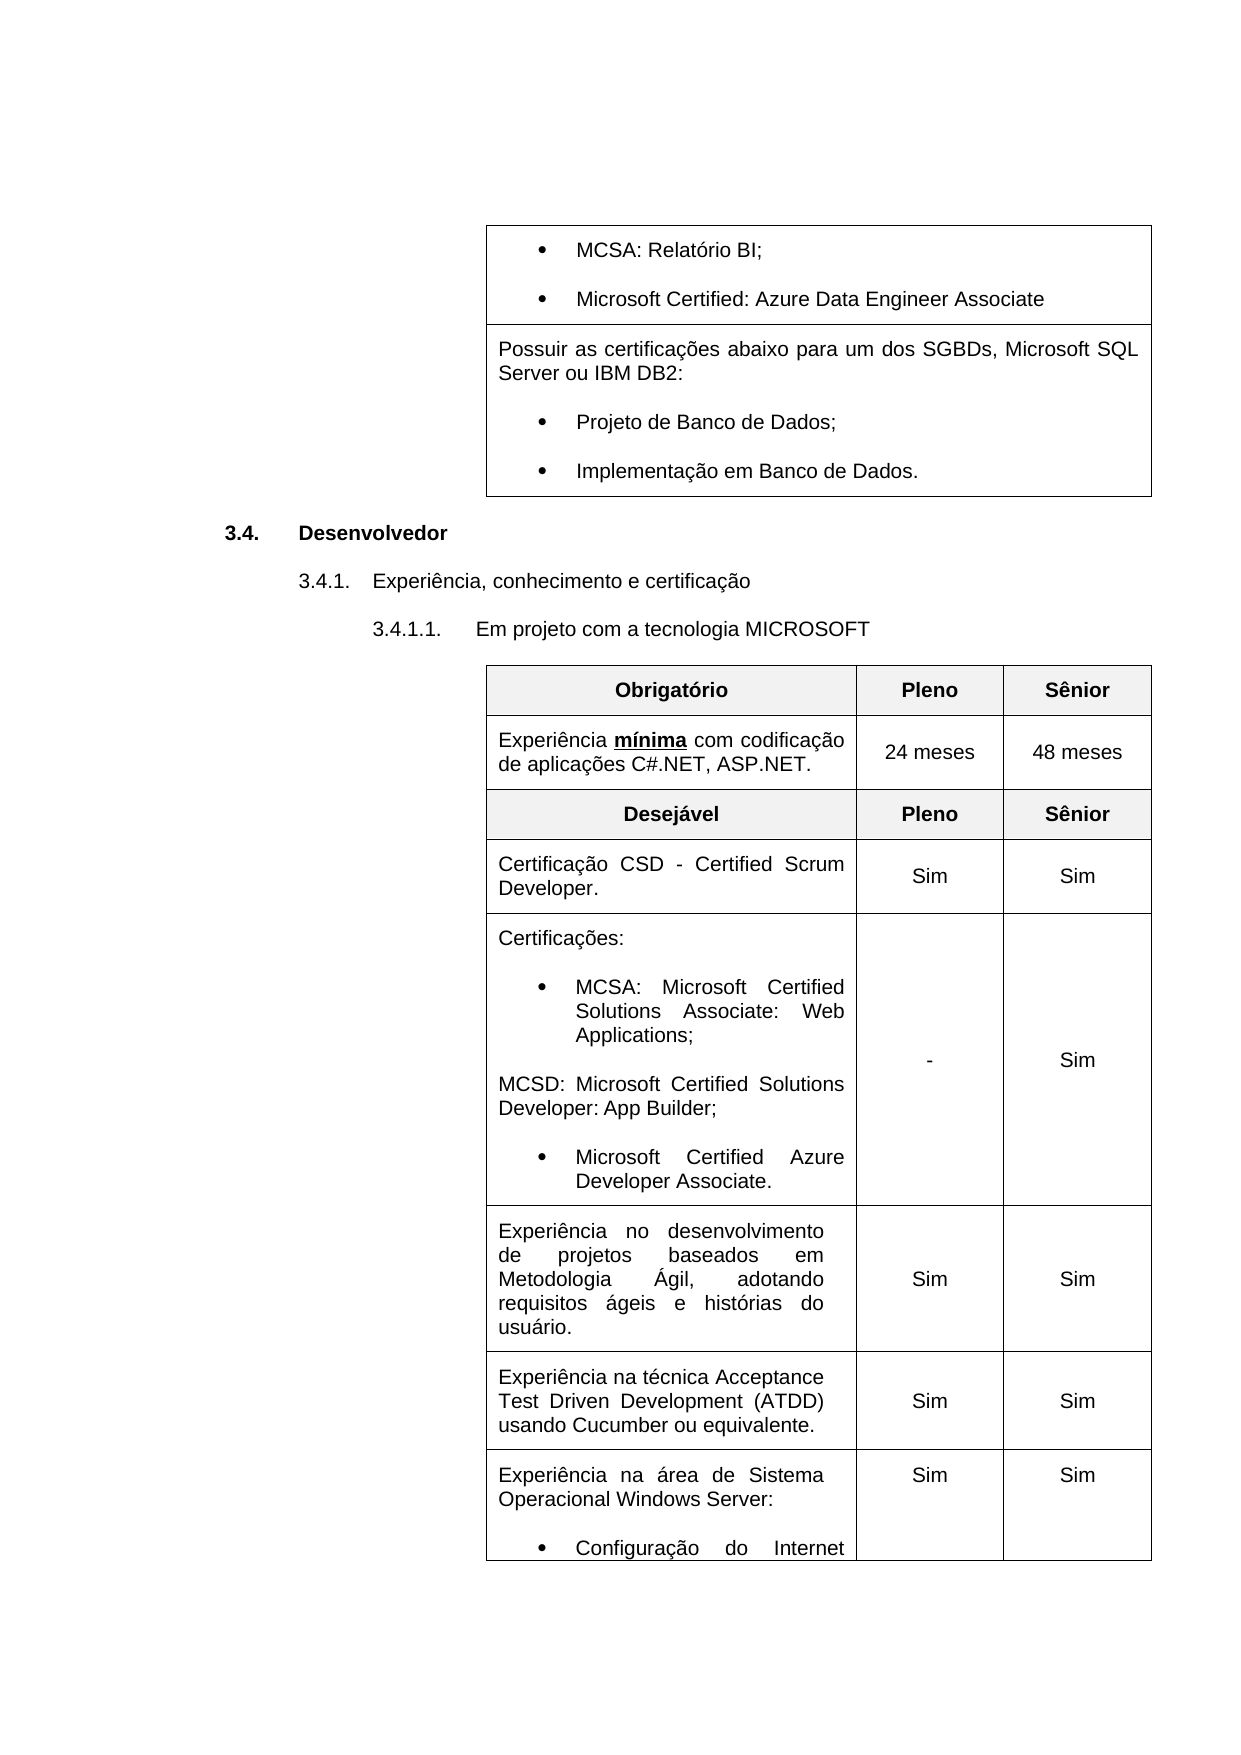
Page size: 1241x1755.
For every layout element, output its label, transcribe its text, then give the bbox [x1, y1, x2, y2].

table_cell Sim [857, 1450, 1003, 1560]
table_cell Sim [857, 840, 1003, 912]
list Experiência, conhecimento e certificação [298, 569, 1134, 593]
table_header Obrigatório [487, 666, 856, 714]
table_cell Sim [1004, 840, 1151, 912]
table_cell - [857, 914, 1003, 1205]
table_cell Experiência mínima com codificação de aplicações C#.NET, ASP.NET. [487, 716, 856, 788]
table_cell Experiência na área de Sistema Operacional Windows Server: Configuração do Internet [487, 1450, 856, 1560]
list Desenvolvedor [224, 521, 1134, 545]
table_cell Experiência no desenvolvimento de projetos baseados em Metodologia Ágil, adotando requisitos ágeis e histórias do usuário. [487, 1206, 856, 1351]
table_cell Certificações: MCSA: Microsoft Certified Solutions Associate: Web Applications; MCSD: Microsoft Certified Solutions Developer: App Builder; Microsoft Certified Azure Developer Associate. [487, 914, 856, 1205]
list Em projeto com a tecnologia MICROSOFT [372, 617, 1134, 641]
table_cell Experiência na técnica Acceptance Test Driven Development (ATDD) usando Cucumber ou equivalente. [487, 1352, 856, 1449]
table_cell Sim [1004, 1206, 1151, 1351]
table_cell Sim [857, 1352, 1003, 1449]
table_cell Sim [1004, 1352, 1151, 1449]
table_cell Desejável [487, 790, 856, 838]
table_cell Possuir pelo menos duas das certificações a seguir: MCSA:SQL 2016 Database Development; MCSA: SQL 2016 BI Development; MCSA: Relatório BI; Microsoft Certified: Azure Data Engineer Associate [487, 226, 1151, 324]
table_cell Possuir as certificações abaixo para um dos SGBDs, Microsoft SQL Server ou IBM DB2: Projeto de Banco de Dados; Implementação em Banco de Dados. [487, 325, 1151, 496]
table_cell Sim [1004, 914, 1151, 1205]
table_cell 48 meses [1004, 716, 1151, 788]
table_header Sênior [1004, 666, 1151, 714]
table_cell Sênior [1004, 790, 1151, 838]
table_cell Sim [857, 1206, 1003, 1351]
table_header Pleno [857, 666, 1003, 714]
table_cell Pleno [857, 790, 1003, 838]
table_cell Sim [1004, 1450, 1151, 1560]
table_cell Certificação CSD - Certified Scrum Developer. [487, 840, 856, 912]
table_cell 24 meses [857, 716, 1003, 788]
